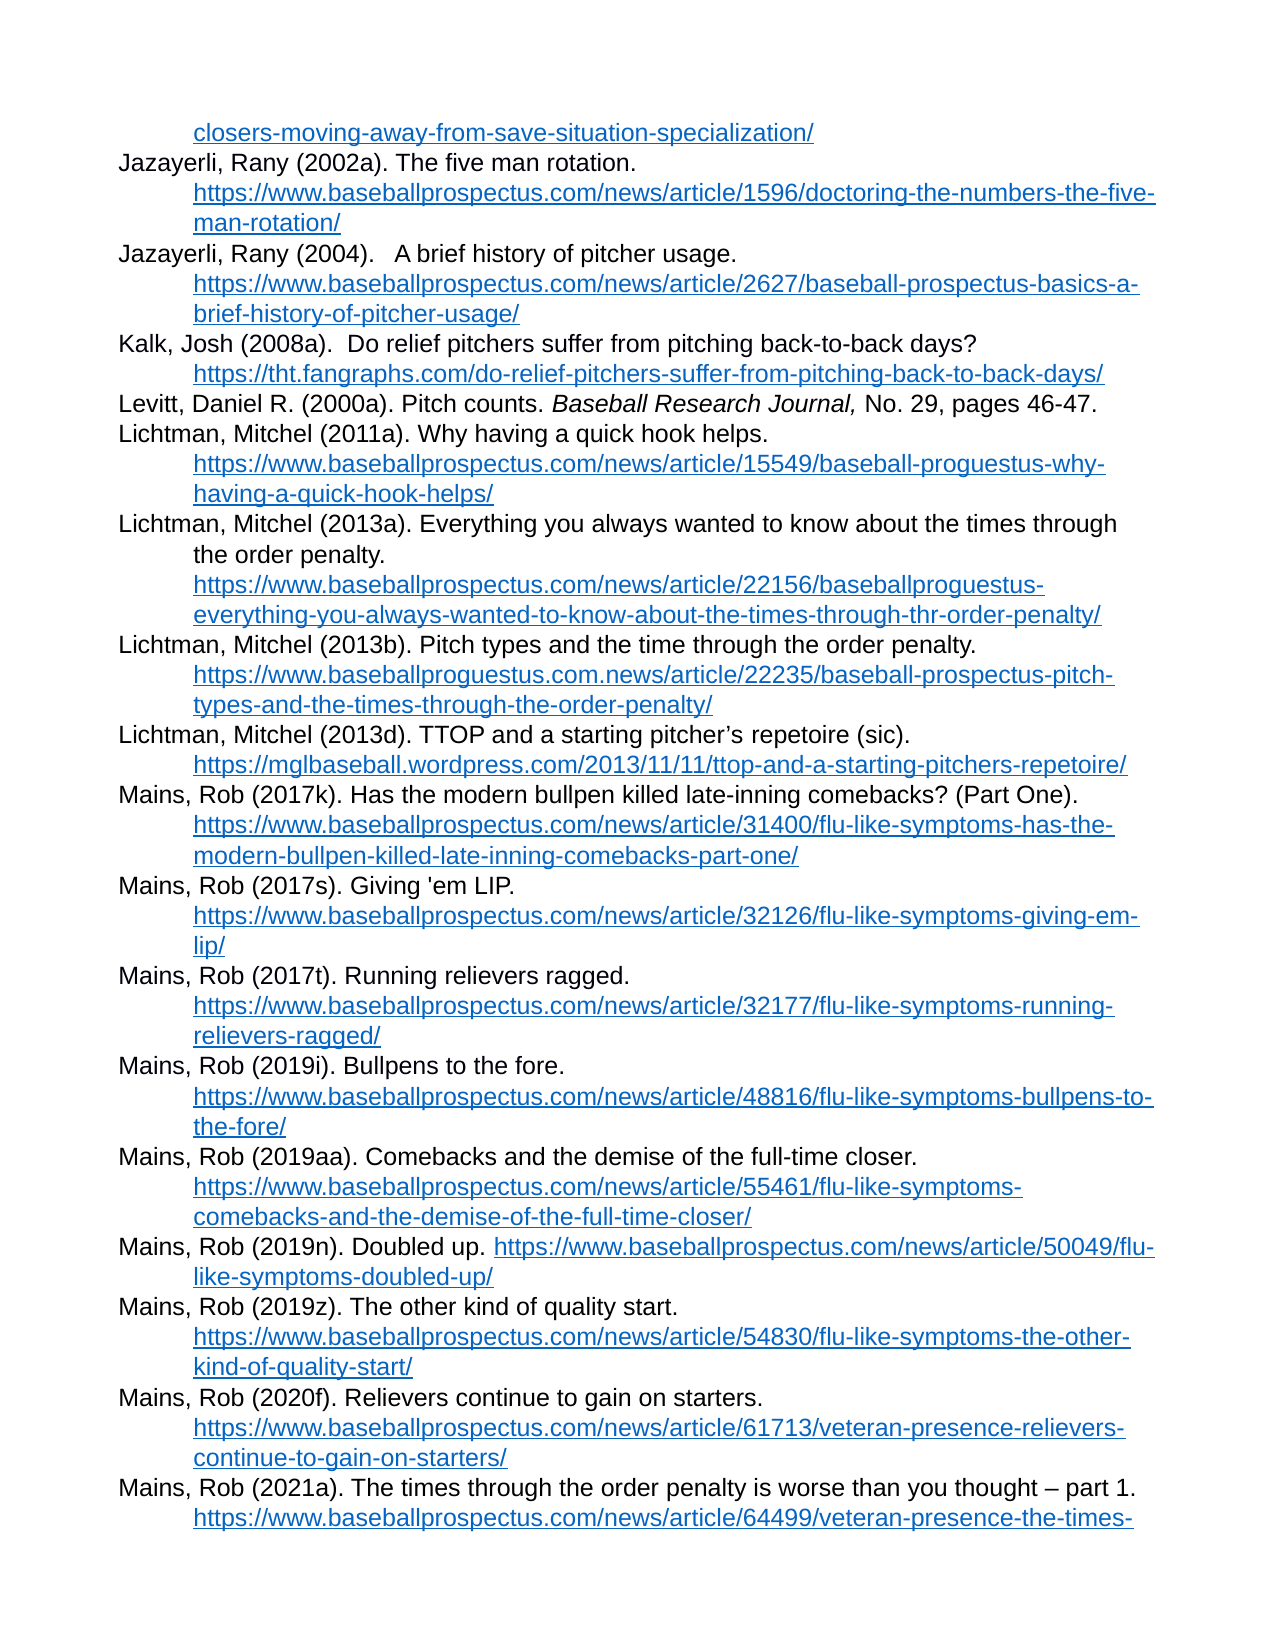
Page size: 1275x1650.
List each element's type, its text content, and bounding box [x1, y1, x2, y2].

text Mains, Rob (2019aa). Comebacks and the demise of the full-time closer. https://www.baseballprospectus.com/news/article/55461/flu-like-symptoms-comebacks-and-the-demise-of-the-full-time-closer/ [118, 1142, 1157, 1231]
text Levitt, Daniel R. (2000a). Pitch counts. Baseball Research Journal, No. 29, pages 46-47. [118, 389, 1157, 418]
text Jazayerli, Rany (2004). A brief history of pitcher usage. https://www.baseballprospectus.com/news/article/2627/baseball-prospectus-basics-a-brief-history-of-pitcher-usage/ [118, 238, 1157, 327]
text closers-moving-away-from-save-situation-specialization/ [118, 118, 1157, 147]
text Mains, Rob (2019n). Doubled up. https://www.baseballprospectus.com/news/article/50049/flu-like-symptoms-doubled-up/ [118, 1232, 1157, 1291]
text Mains, Rob (2017s). Giving 'em LIP. https://www.baseballprospectus.com/news/article/32126/flu-like-symptoms-giving-em-lip/ [118, 871, 1157, 960]
text Lichtman, Mitchel (2013d). TTOP and a starting pitcher’s repetoire (sic). https://mglbaseball.wordpress.com/2013/11/11/ttop-and-a-starting-pitchers-repetoire/ [118, 720, 1157, 779]
text Mains, Rob (2020f). Relievers continue to gain on starters. https://www.baseballprospectus.com/news/article/61713/veteran-presence-relievers-continue-to-gain-on-starters/ [118, 1382, 1157, 1471]
text Kalk, Josh (2008a). Do relief pitchers suffer from pitching back-to-back days? https://tht.fangraphs.com/do-relief-pitchers-suffer-from-pitching-back-to-back-days/ [118, 329, 1157, 388]
text Mains, Rob (2017t). Running relievers ragged. https://www.baseballprospectus.com/news/article/32177/flu-like-symptoms-running-relievers-ragged/ [118, 961, 1157, 1050]
text Lichtman, Mitchel (2013a). Everything you always wanted to know about the times through the order penalty. https://www.baseballprospectus.com/news/article/22156/baseballproguestus-everything-you-always-wanted-to-know-about-the-times-through-thr-order-penalty/ [118, 509, 1157, 628]
text Mains, Rob (2021a). The times through the order penalty is worse than you thought – part 1. https://www.baseballprospectus.com/news/article/64499/veteran-presence-the-times- [118, 1473, 1157, 1532]
text Mains, Rob (2019z). The other kind of quality start. https://www.baseballprospectus.com/news/article/54830/flu-like-symptoms-the-other-kind-of-quality-start/ [118, 1292, 1157, 1381]
text Jazayerli, Rany (2002a). The five man rotation. https://www.baseballprospectus.com/news/article/1596/doctoring-the-numbers-the-five-man-rotation/ [118, 148, 1157, 237]
text Lichtman, Mitchel (2011a). Why having a quick hook helps. https://www.baseballprospectus.com/news/article/15549/baseball-proguestus-why-having-a-quick-hook-helps/ [118, 419, 1157, 508]
text Mains, Rob (2017k). Has the modern bullpen killed late-inning comebacks? (Part One). https://www.baseballprospectus.com/news/article/31400/flu-like-symptoms-has-the-modern-bullpen-killed-late-inning-comebacks-part-one/ [118, 780, 1157, 869]
text Lichtman, Mitchel (2013b). Pitch types and the time through the order penalty. https://www.baseballproguestus.com.news/article/22235/baseball-prospectus-pitch-types-and-the-times-through-the-order-penalty/ [118, 630, 1157, 719]
text Mains, Rob (2019i). Bullpens to the fore. https://www.baseballprospectus.com/news/article/48816/flu-like-symptoms-bullpens-to-the-fore/ [118, 1051, 1157, 1140]
